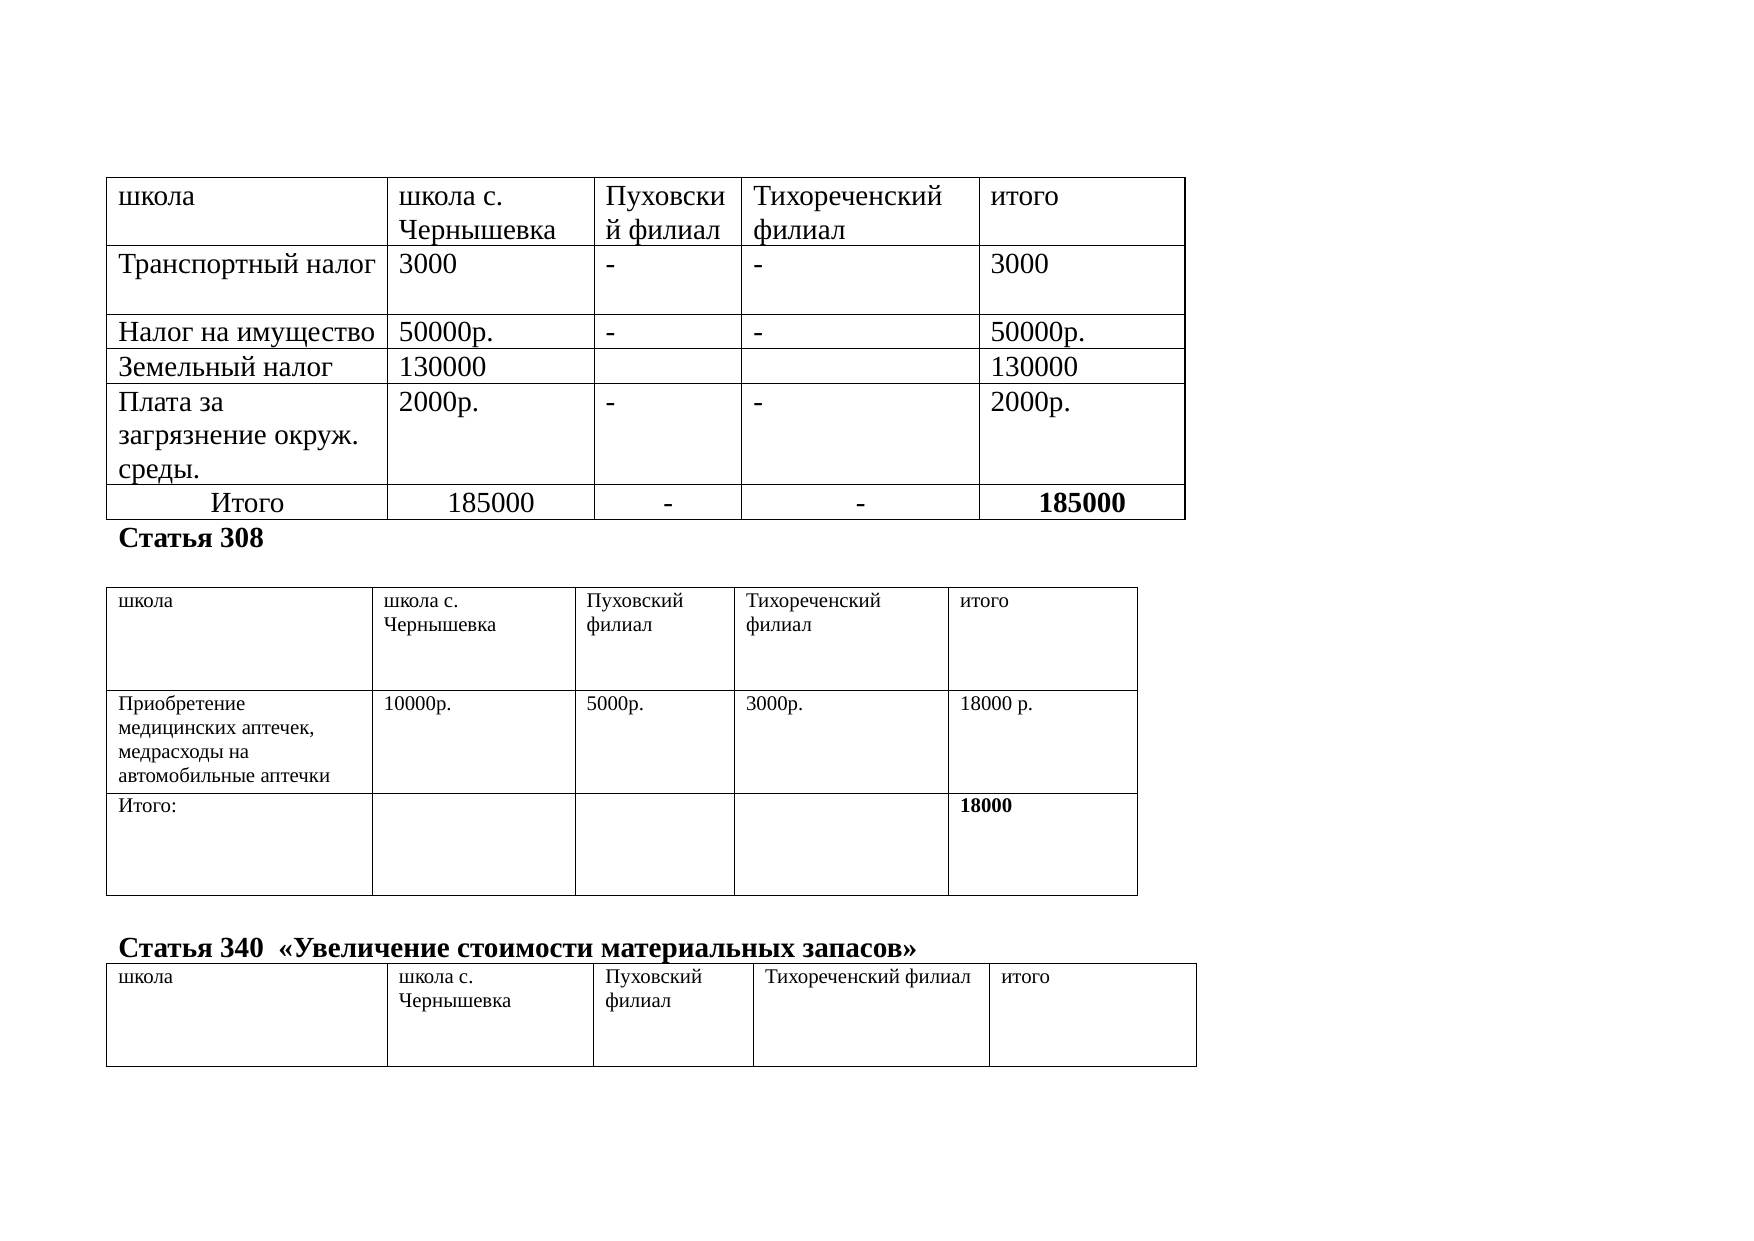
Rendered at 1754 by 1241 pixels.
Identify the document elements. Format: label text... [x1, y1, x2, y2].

table_cell 18000 р. [949, 691, 1137, 792]
table_cell - [742, 384, 979, 484]
table_cell 130000 [980, 349, 1184, 383]
table_header школа [107, 964, 387, 1066]
table_cell [735, 794, 948, 895]
table_cell - [595, 384, 741, 484]
table_header Тихореченский филиал [742, 178, 979, 245]
table_cell - [595, 315, 741, 348]
table_cell 185000 [388, 485, 594, 519]
text Статья 308 [118, 520, 1636, 553]
table_header Пуховский филиал [595, 178, 741, 245]
table_header школа [107, 588, 372, 690]
table_header школа [107, 178, 387, 245]
table_cell Приобретение медицинских аптечек, медрасходы на автомобильные аптечки [107, 691, 372, 792]
table_cell 18000 [949, 794, 1137, 895]
table_cell 3000р. [735, 691, 948, 792]
table_header Пуховский филиал [594, 964, 753, 1066]
table_cell - [742, 246, 979, 313]
table_header Тихореченский филиал [735, 588, 948, 690]
table_header Пуховский филиал [576, 588, 734, 690]
table_header итого [990, 964, 1196, 1066]
table_cell - [742, 485, 979, 519]
table_cell 3000 [388, 246, 594, 313]
table_header школа с. Чернышевка [388, 964, 593, 1066]
table_cell 2000р. [980, 384, 1184, 484]
table_cell 185000 [980, 485, 1184, 519]
table_cell Земельный налог [107, 349, 387, 383]
table_cell Налог на имущество [107, 315, 387, 348]
table_cell 5000р. [576, 691, 734, 792]
table_header школа с. Чернышевка [373, 588, 575, 690]
table_cell [595, 349, 741, 383]
table_cell Транспортный налог [107, 246, 387, 313]
table_cell 50000р. [980, 315, 1184, 348]
table_header школа с. Чернышевка [388, 178, 594, 245]
table_cell - [595, 485, 741, 519]
table_cell - [595, 246, 741, 313]
table_header итого [980, 178, 1184, 245]
text Статья 340 «Увеличение стоимости материальных запасов» [118, 930, 1636, 963]
table_cell [576, 794, 734, 895]
table_header Тихореченский филиал [754, 964, 989, 1066]
table_cell [742, 349, 979, 383]
table_cell 50000р. [388, 315, 594, 348]
table_cell [373, 794, 575, 895]
table_header итого [949, 588, 1137, 690]
table_cell Итого: [107, 794, 372, 895]
table_cell 130000 [388, 349, 594, 383]
table_cell 10000р. [373, 691, 575, 792]
table_cell Итого [107, 485, 387, 519]
table_cell - [742, 315, 979, 348]
table_cell Плата за загрязнение окруж. среды. [107, 384, 387, 484]
table_cell 2000р. [388, 384, 594, 484]
table_cell 3000 [980, 246, 1184, 313]
